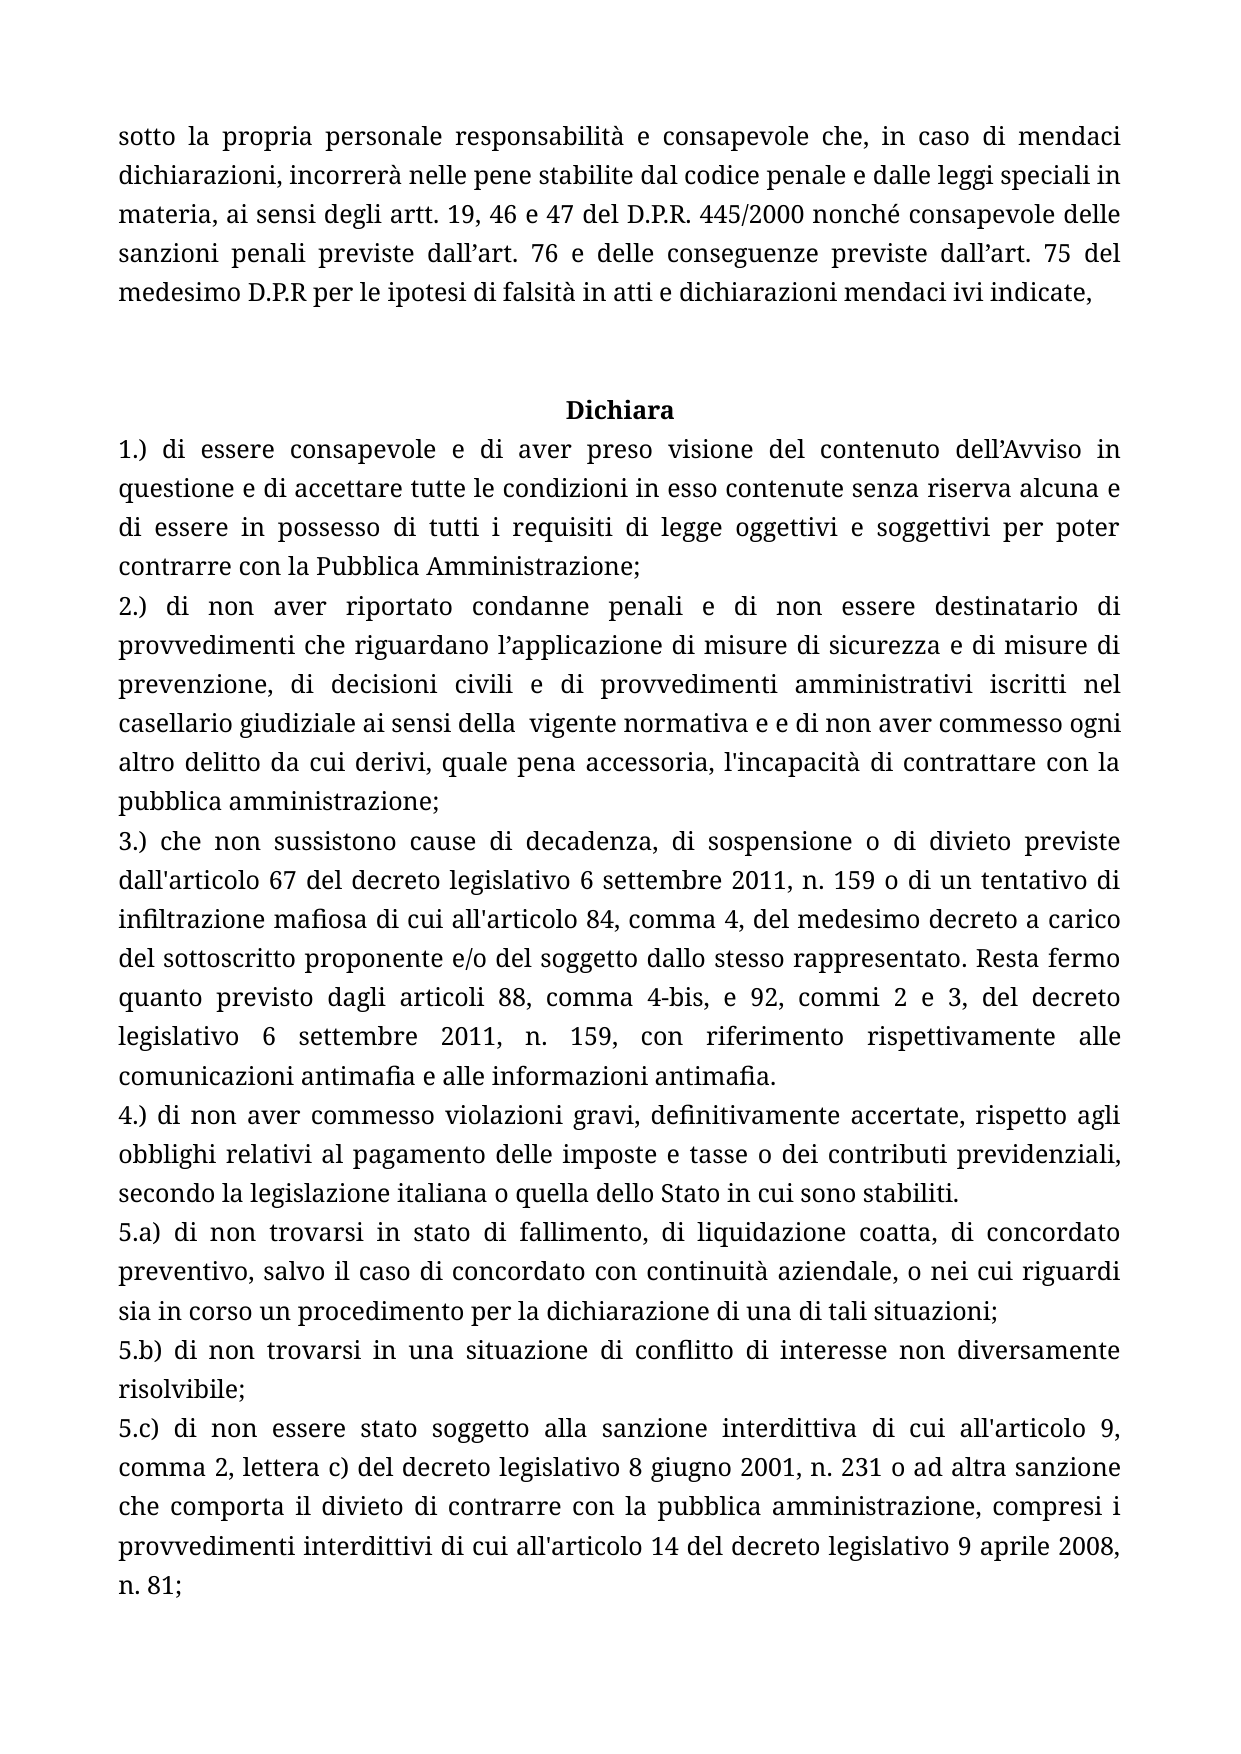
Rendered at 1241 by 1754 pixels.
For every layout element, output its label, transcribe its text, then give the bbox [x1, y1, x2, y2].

text Dichiara [118, 392, 1122, 426]
text 4.) di non aver commesso violazioni gravi, definitivamente accertate, rispetto agli obblighi relativi al pagamento delle imposte e tasse o dei contributi previdenziali, secondo la legislazione italiana o quella dello Stato in cui sono stabiliti. [118, 1097, 1122, 1210]
text sotto la propria personale responsabilità e consapevole che, in caso di mendaci dichiarazioni, incorrerà nelle pene stabilite dal codice penale e dalle leggi speciali in materia, ai sensi degli artt. 19, 46 e 47 del D.P.R. 445/2000 nonché consapevole delle sanzioni penali previste dall’art. 76 e delle conseguenze previste dall’art. 75 del medesimo D.P.R per le ipotesi di falsità in atti e dichiarazioni mendaci ivi indicate, [118, 118, 1122, 309]
text 5.b) di non trovarsi in una situazione di conflitto di interesse non diversamente risolvibile; [118, 1332, 1122, 1406]
text 3.) che non sussistono cause di decadenza, di sospensione o di divieto previste dall'articolo 67 del decreto legislativo 6 settembre 2011, n. 159 o di un tentativo di infiltrazione mafiosa di cui all'articolo 84, comma 4, del medesimo decreto a carico del sottoscritto proponente e/o del soggetto dallo stesso rappresentato. Resta fermo quanto previsto dagli articoli 88, comma 4-bis, e 92, commi 2 e 3, del decreto legislativo 6 settembre 2011, n. 159, con riferimento rispettivamente alle comunicazioni antimafia e alle informazioni antimafia. [118, 823, 1122, 1092]
text 5.c) di non essere stato soggetto alla sanzione interdittiva di cui all'articolo 9, comma 2, lettera c) del decreto legislativo 8 giugno 2001, n. 231 o ad altra sanzione che comporta il divieto di contrarre con la pubblica amministrazione, compresi i provvedimenti interdittivi di cui all'articolo 14 del decreto legislativo 9 aprile 2008, n. 81; [118, 1411, 1122, 1601]
text 1.) di essere consapevole e di aver preso visione del contenuto dell’Avviso in questione e di accettare tutte le condizioni in esso contenute senza riserva alcuna e di essere in possesso di tutti i requisiti di legge oggettivi e soggettivi per poter contrarre con la Pubblica Amministrazione; [118, 431, 1122, 583]
text 2.) di non aver riportato condanne penali e di non essere destinatario di provvedimenti che riguardano l’applicazione di misure di sicurezza e di misure di prevenzione, di decisioni civili e di provvedimenti amministrativi iscritti nel casellario giudiziale ai sensi della vigente normativa e e di non aver commesso ogni altro delitto da cui derivi, quale pena accessoria, l'incapacità di contrattare con la pubblica amministrazione; [118, 588, 1122, 818]
text 5.a) di non trovarsi in stato di fallimento, di liquidazione coatta, di concordato preventivo, salvo il caso di concordato con continuità aziendale, o nei cui riguardi sia in corso un procedimento per la dichiarazione di una di tali situazioni; [118, 1215, 1122, 1327]
